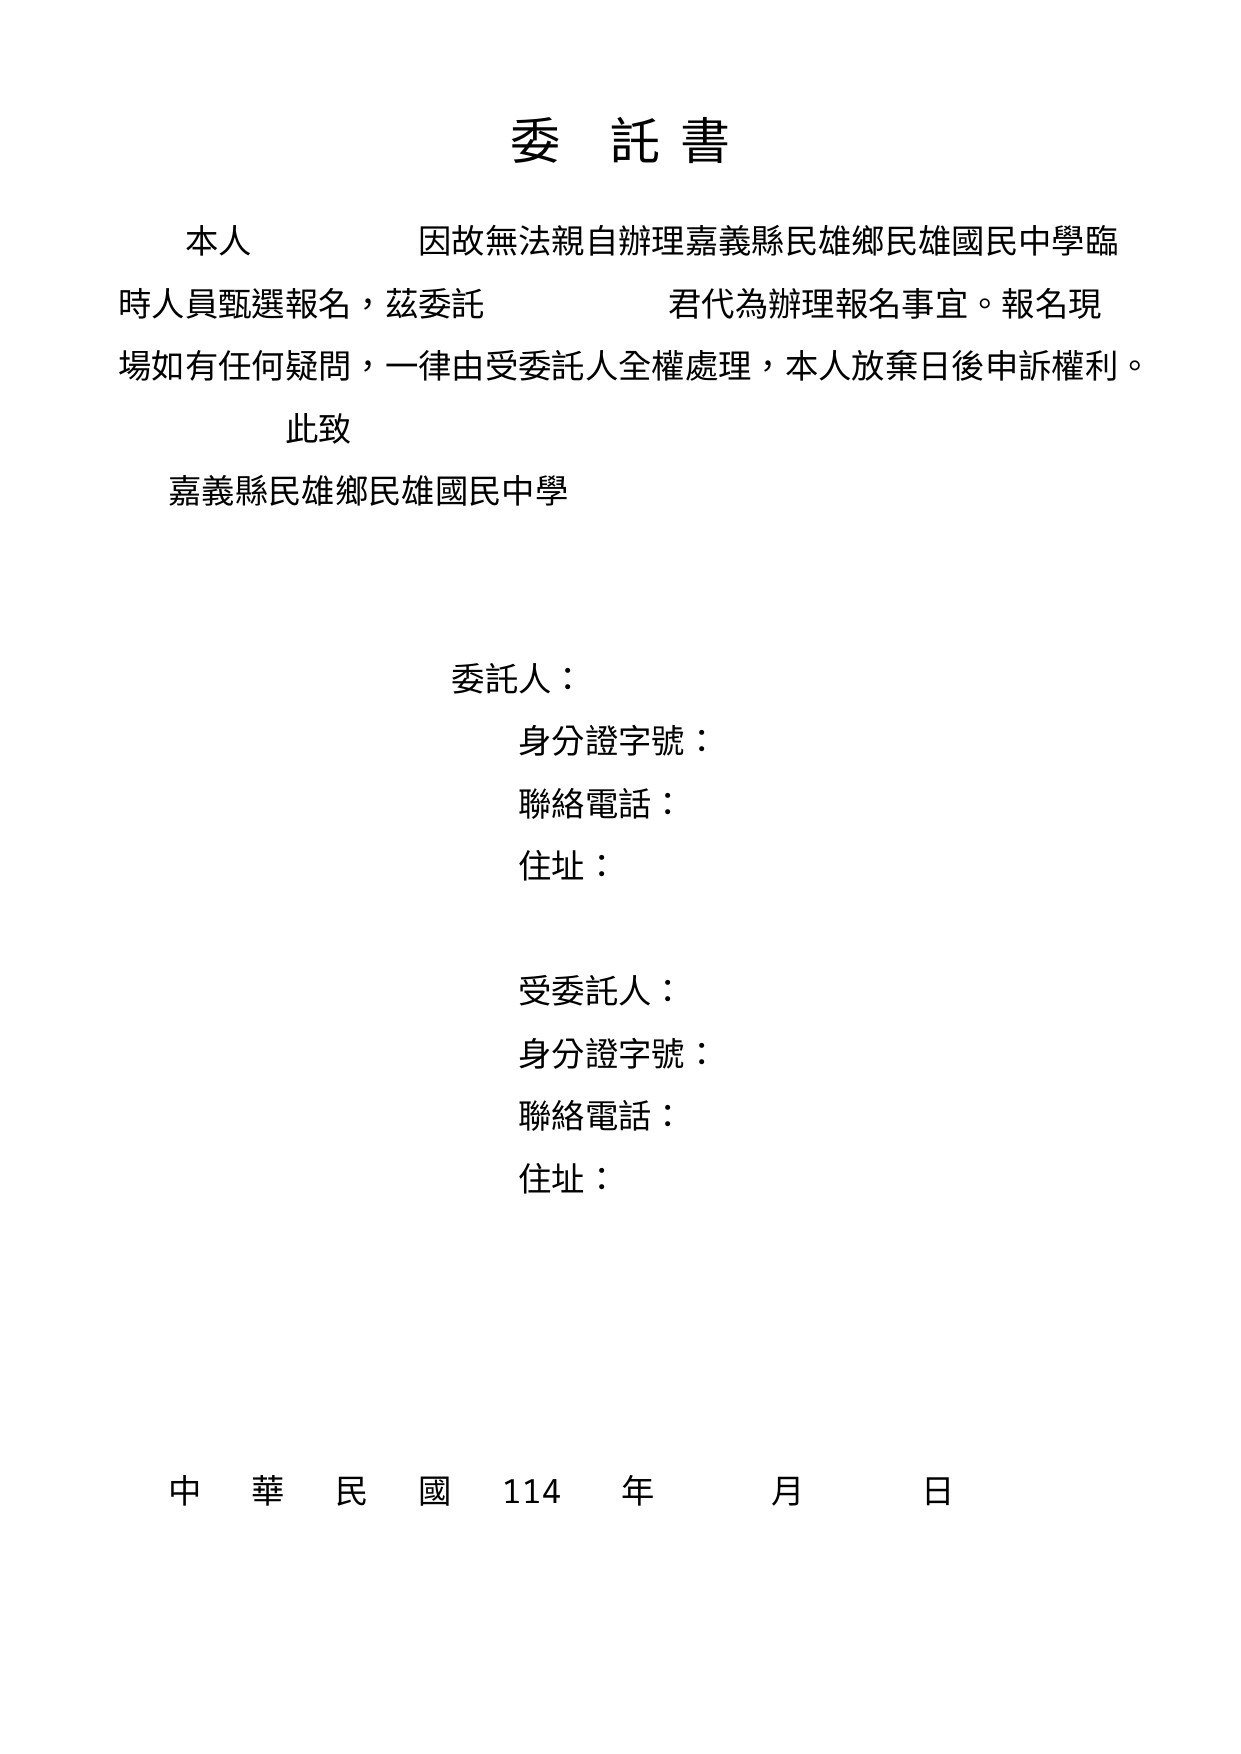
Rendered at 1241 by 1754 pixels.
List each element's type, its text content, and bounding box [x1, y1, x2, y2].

text 中 華 民 國 114 年 月 日 [118, 1454, 1122, 1516]
text 本人 因故無法親自辦理嘉義縣民雄鄉民雄國民中學臨時人員甄選報名，茲委託 君代為辦理報名事宜。報名現場如有任何疑問，一律由受委託人全權處理，本人放棄日後申訴權利。 [118, 204, 1122, 391]
text 此致 [118, 391, 1122, 454]
text 委託人： 身分證字號： 聯絡電話： 住址： [118, 641, 1122, 891]
text 受委託人： 身分證字號： 聯絡電話： 住址： [118, 891, 1122, 1204]
text 嘉義縣民雄鄉民雄國民中學 [118, 454, 1122, 516]
text 委 託 書 [118, 118, 1122, 170]
